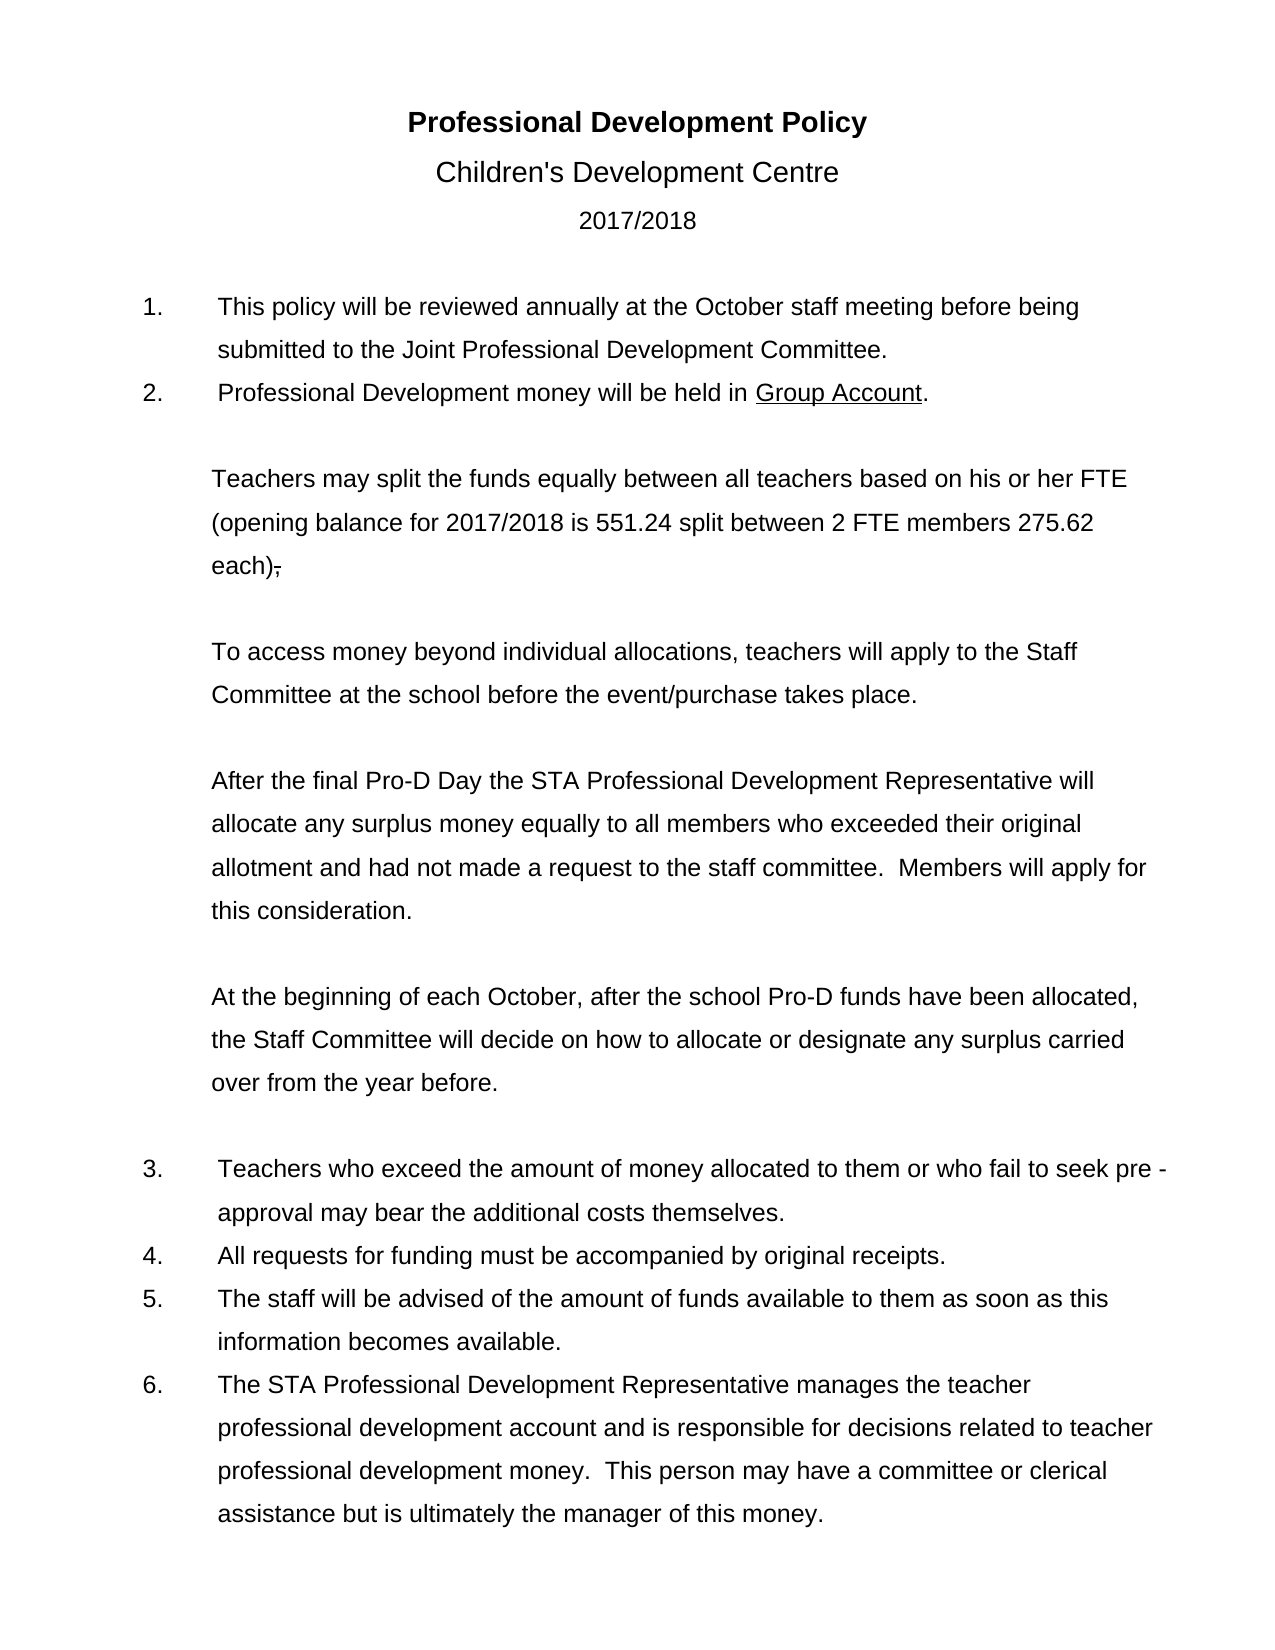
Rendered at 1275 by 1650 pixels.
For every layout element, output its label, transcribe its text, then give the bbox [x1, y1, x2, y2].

text Teachers may split the funds equally between all teachers based on his or her FTE (opening balance for 2017/2018 is 551.24 split between 2 FTE members 275.62 each), [211, 464, 1170, 579]
list Professional Development money will be held in Group Account. [142, 378, 1170, 407]
text To access money beyond individual allocations, teachers will apply to the Staff Committee at the school before the event/purchase takes place. [211, 637, 1170, 709]
text 2017/2018 [105, 206, 1170, 234]
subtitle Professional Development Policy [105, 105, 1170, 138]
list The staff will be advised of the amount of funds available to them as soon as this information becomes available. [142, 1284, 1170, 1356]
list This policy will be reviewed annually at the October staff meeting before being submitted to the Joint Professional Development Committee. [142, 292, 1170, 364]
list All requests for funding must be accompanied by original receipts. [142, 1241, 1170, 1269]
list Teachers who exceed the amount of money allocated to them or who fail to seek pre - approval may bear the additional costs themselves. [142, 1154, 1170, 1226]
text Children's Development Centre [105, 155, 1170, 189]
text After the final Pro-D Day the STA Professional Development Representative will allocate any surplus money equally to all members who exceeded their original allotment and had not made a request to the staff committee. Members will apply for this consideration. [211, 766, 1170, 924]
text At the beginning of each October, after the school Pro-D funds have been allocated, the Staff Committee will decide on how to allocate or designate any surplus carried over from the year before. [211, 982, 1170, 1097]
list The STA Professional Development Representative manages the teacher professional development account and is responsible for decisions related to teacher professional development money. This person may have a committee or clerical assistance but is ultimately the manager of this money. [142, 1370, 1170, 1528]
